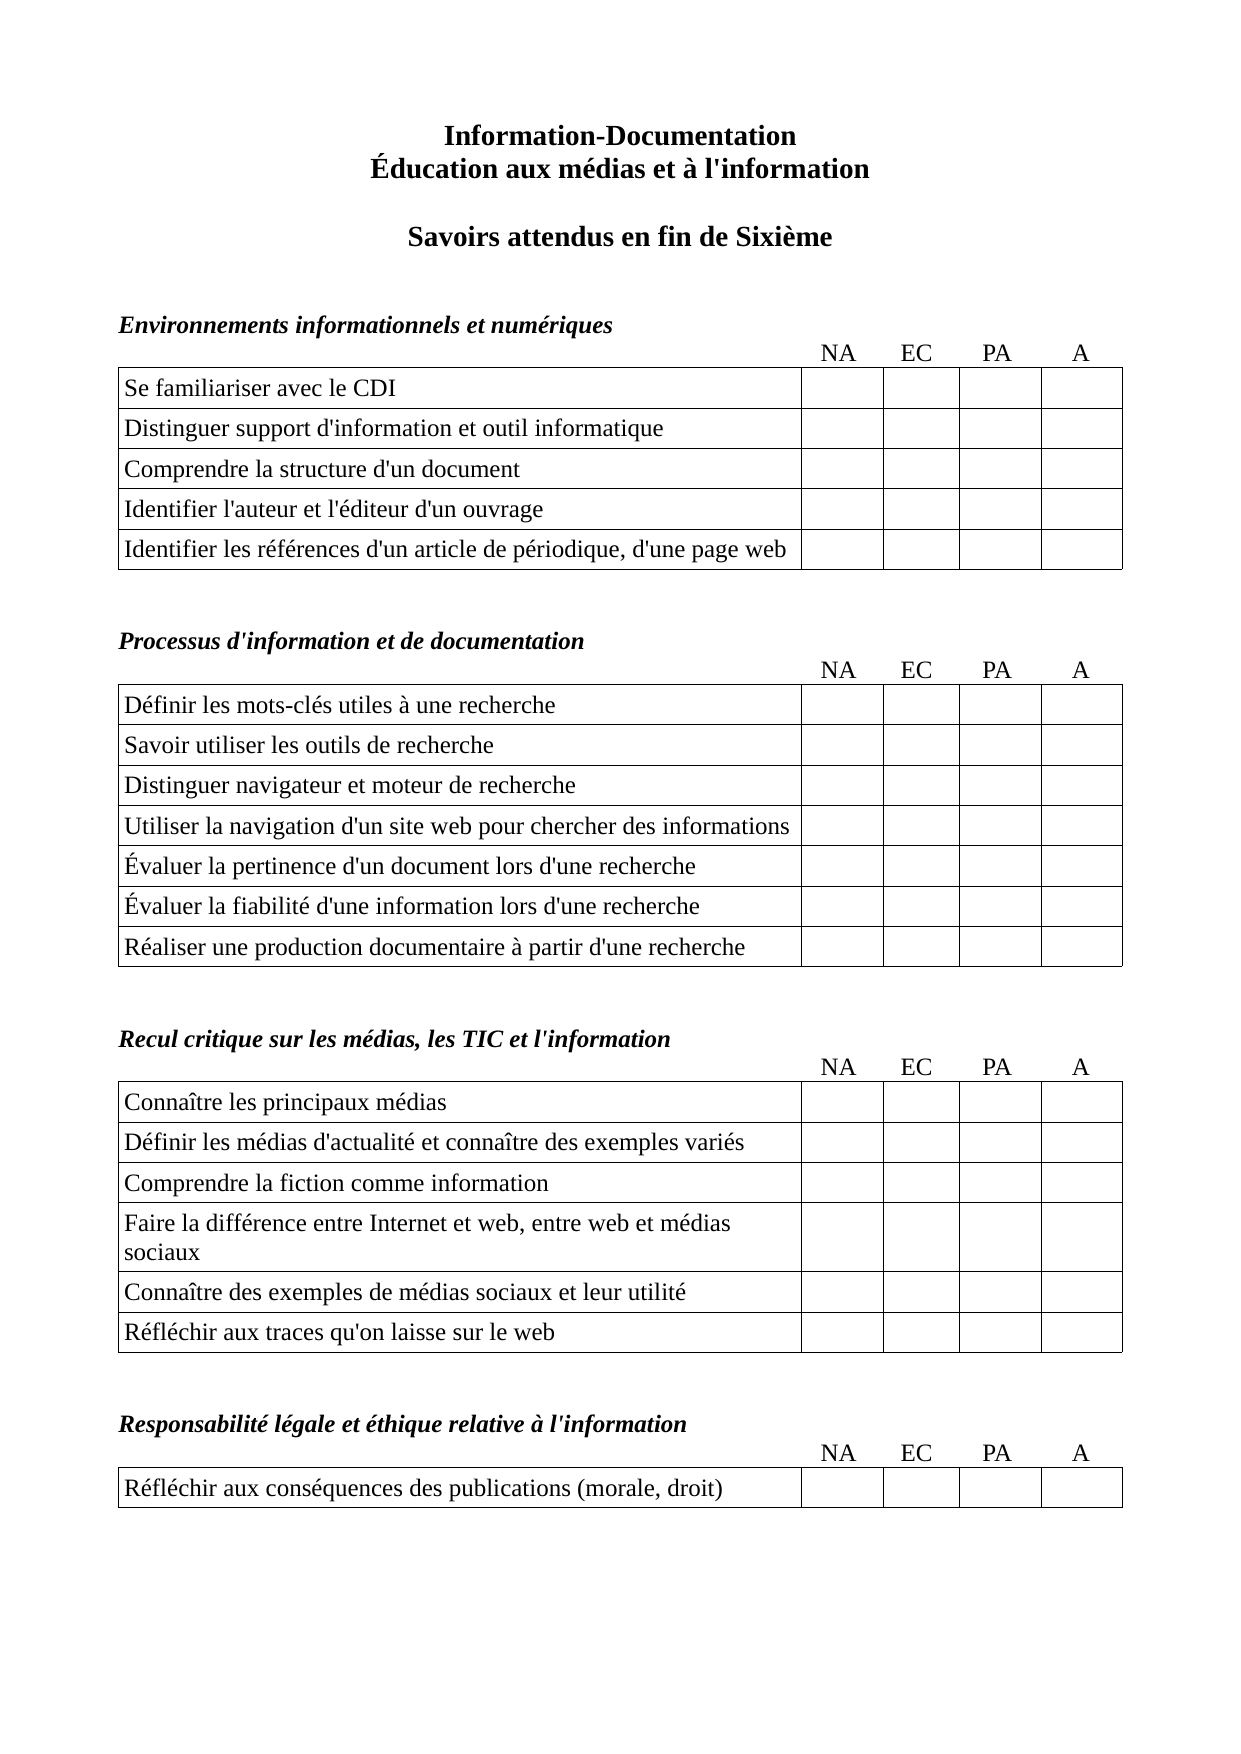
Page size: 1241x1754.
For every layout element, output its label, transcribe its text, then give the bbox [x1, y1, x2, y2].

table_cell [802, 1163, 883, 1202]
table_cell [960, 1272, 1041, 1312]
table_cell [960, 846, 1041, 886]
table_header [802, 1468, 883, 1507]
table_cell [960, 1123, 1041, 1162]
table_cell [802, 1313, 883, 1352]
table_cell [884, 449, 959, 488]
table_cell [1042, 725, 1122, 764]
text Éducation aux médias et à l'information [118, 152, 1122, 185]
table_header [802, 1082, 883, 1122]
table_cell [884, 1203, 959, 1271]
table_cell [960, 530, 1041, 569]
table_header [960, 685, 1041, 724]
table_cell Connaître des exemples de médias sociaux et leur utilité [119, 1272, 801, 1312]
table_cell [960, 1313, 1041, 1352]
table_cell [1042, 1272, 1122, 1312]
table_header [960, 1468, 1041, 1507]
table_header [1042, 685, 1122, 724]
table_header Définir les mots-clés utiles à une recherche [119, 685, 801, 724]
table_cell [960, 806, 1041, 845]
text NA EC PA A [118, 338, 1122, 367]
table_header Se familiariser avec le CDI [119, 368, 801, 408]
table_cell Identifier l'auteur et l'éditeur d'un ouvrage [119, 489, 801, 528]
text NA EC PA A [118, 1438, 1122, 1467]
table_cell [802, 1203, 883, 1271]
table_cell Comprendre la structure d'un document [119, 449, 801, 488]
table_cell [1042, 1203, 1122, 1271]
table_cell [802, 806, 883, 845]
table_cell [884, 1163, 959, 1202]
table_cell [1042, 489, 1122, 528]
table_cell [960, 1163, 1041, 1202]
table_cell [1042, 1123, 1122, 1162]
table_cell [802, 927, 883, 966]
text Environnements informationnels et numériques [118, 310, 1122, 338]
table_cell [802, 766, 883, 805]
table_cell [1042, 530, 1122, 569]
table_header [884, 1082, 959, 1122]
table_cell [1042, 409, 1122, 448]
table_cell Évaluer la pertinence d'un document lors d'une recherche [119, 846, 801, 886]
table_header [1042, 1082, 1122, 1122]
table_cell Réfléchir aux traces qu'on laisse sur le web [119, 1313, 801, 1352]
table_cell Utiliser la navigation d'un site web pour chercher des informations [119, 806, 801, 845]
table_cell Comprendre la fiction comme information [119, 1163, 801, 1202]
table_header [960, 1082, 1041, 1122]
table_cell [802, 887, 883, 926]
table_header [1042, 368, 1122, 408]
table_cell [960, 725, 1041, 764]
table_cell [802, 725, 883, 764]
table_cell [960, 449, 1041, 488]
text Recul critique sur les médias, les TIC et l'information [118, 1024, 1122, 1052]
table_cell [960, 887, 1041, 926]
table_cell Réaliser une production documentaire à partir d'une recherche [119, 927, 801, 966]
table_cell [884, 409, 959, 448]
table_cell [884, 887, 959, 926]
table_cell [960, 489, 1041, 528]
text NA EC PA A [118, 655, 1122, 684]
table_cell [884, 530, 959, 569]
table_cell [1042, 806, 1122, 845]
table_header [884, 685, 959, 724]
table_cell [1042, 1313, 1122, 1352]
table_cell [802, 1123, 883, 1162]
table_header [960, 368, 1041, 408]
table_cell [884, 927, 959, 966]
table_header Connaître les principaux médias [119, 1082, 801, 1122]
table_cell [802, 409, 883, 448]
table_cell Distinguer support d'information et outil informatique [119, 409, 801, 448]
table_cell [802, 449, 883, 488]
text Responsabilité légale et éthique relative à l'information [118, 1409, 1122, 1438]
table_cell Faire la différence entre Internet et web, entre web et médias sociaux [119, 1203, 801, 1271]
table_cell [1042, 887, 1122, 926]
table_cell [884, 846, 959, 886]
table_cell [1042, 846, 1122, 886]
table_cell Savoir utiliser les outils de recherche [119, 725, 801, 764]
table_cell [1042, 927, 1122, 966]
table_cell [1042, 766, 1122, 805]
table_cell [802, 530, 883, 569]
text NA EC PA A [118, 1052, 1122, 1081]
table_header Réfléchir aux conséquences des publications (morale, droit) [119, 1468, 801, 1507]
table_cell [802, 846, 883, 886]
table_cell [960, 927, 1041, 966]
text Savoirs attendus en fin de Sixième [118, 219, 1122, 252]
text Information-Documentation [118, 118, 1122, 152]
table_cell [960, 766, 1041, 805]
table_cell [802, 489, 883, 528]
table_cell [884, 806, 959, 845]
text Processus d'information et de documentation [118, 626, 1122, 655]
table_cell Définir les médias d'actualité et connaître des exemples variés [119, 1123, 801, 1162]
table_cell [884, 1272, 959, 1312]
table_cell Identifier les références d'un article de périodique, d'une page web [119, 530, 801, 569]
table_header [1042, 1468, 1122, 1507]
table_cell Évaluer la fiabilité d'une information lors d'une recherche [119, 887, 801, 926]
table_cell [960, 1203, 1041, 1271]
table_cell [960, 409, 1041, 448]
table_cell [884, 489, 959, 528]
table_cell [1042, 449, 1122, 488]
table_cell Distinguer navigateur et moteur de recherche [119, 766, 801, 805]
table_header [802, 685, 883, 724]
table_cell [884, 1123, 959, 1162]
table_header [884, 368, 959, 408]
table_cell [1042, 1163, 1122, 1202]
table_header [884, 1468, 959, 1507]
table_header [802, 368, 883, 408]
table_cell [884, 1313, 959, 1352]
table_cell [802, 1272, 883, 1312]
table_cell [884, 725, 959, 764]
table_cell [884, 766, 959, 805]
